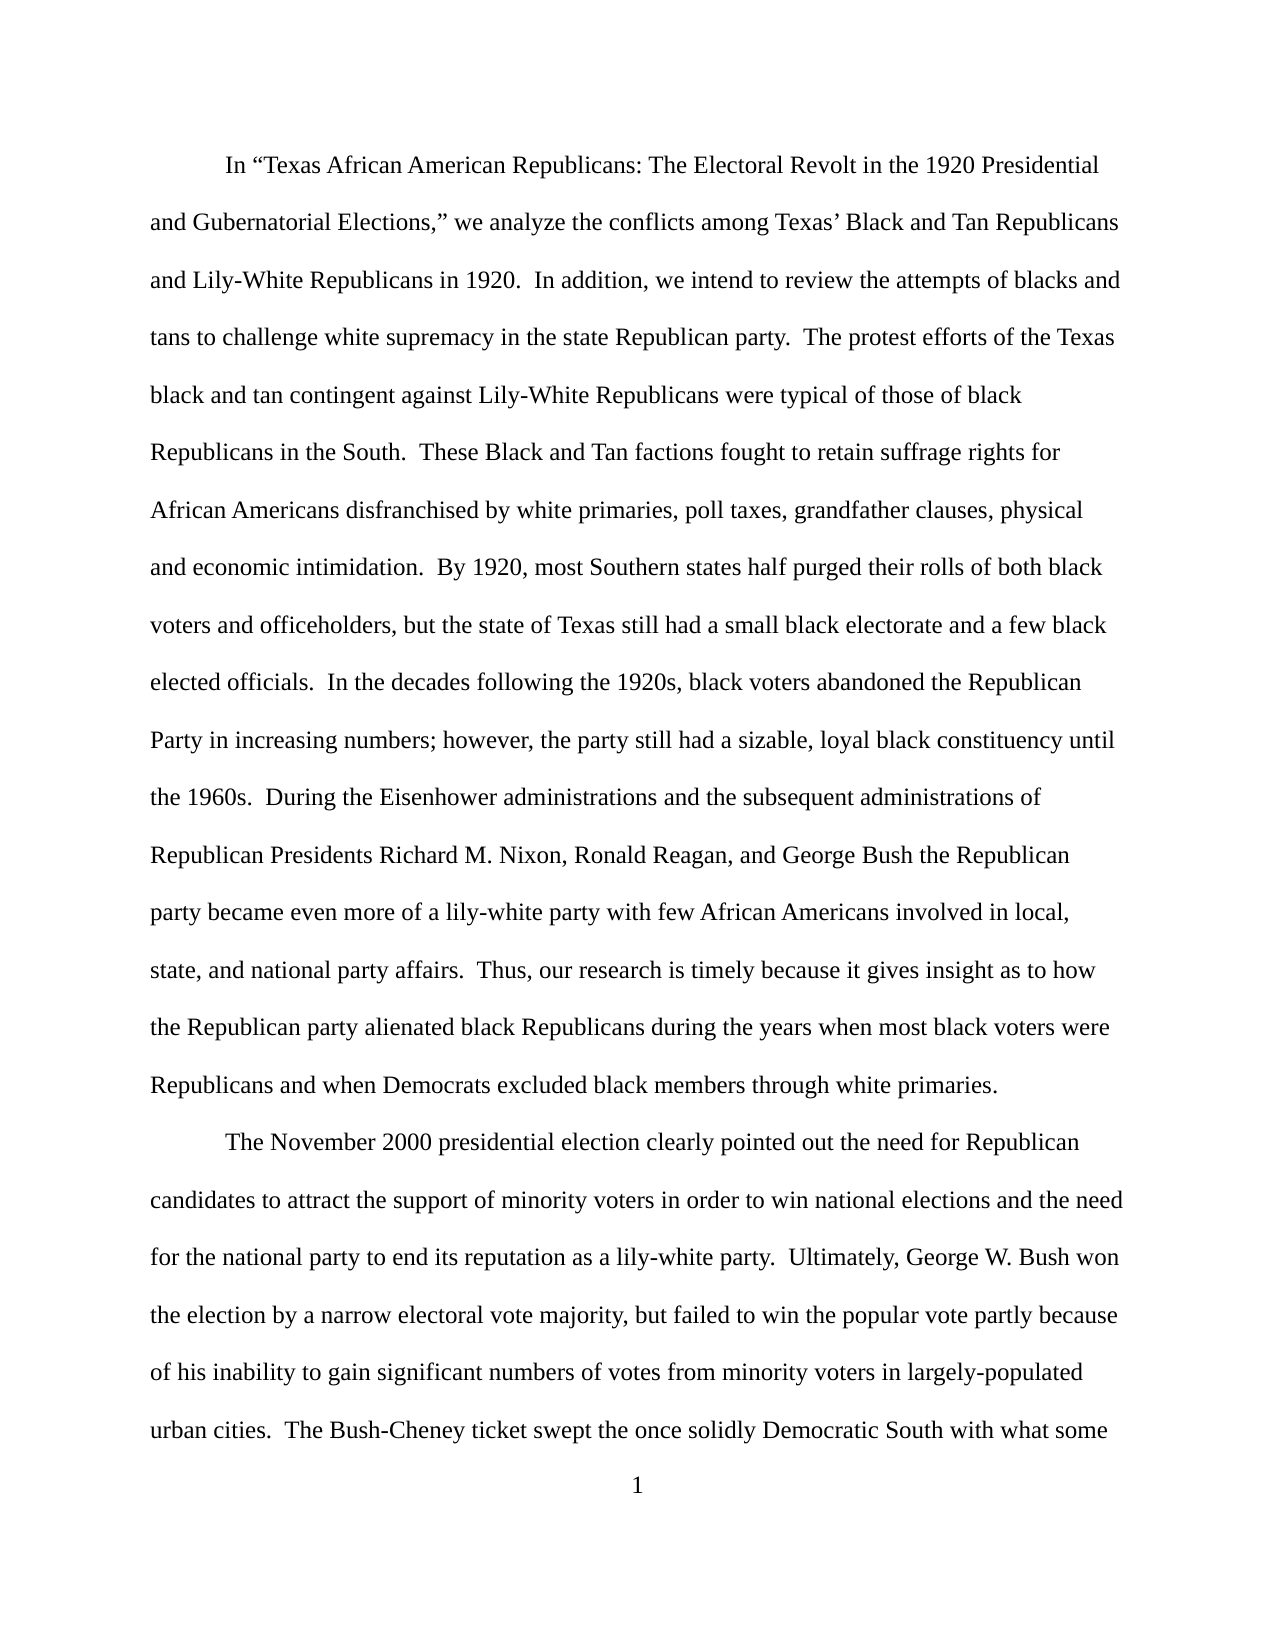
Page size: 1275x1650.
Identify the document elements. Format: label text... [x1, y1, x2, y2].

text In “Texas African American Republicans: The Electoral Revolt in the 1920 Presidential and Gubernatorial Elections,” we analyze the conflicts among Texas’ Black and Tan Republicans and Lily-White Republicans in 1920. In addition, we intend to review the attempts of blacks and tans to challenge white supremacy in the state Republican party. The protest efforts of the Texas black and tan contingent against Lily-White Republicans were typical of those of black Republicans in the South. These Black and Tan factions fought to retain suffrage rights for African Americans disfranchised by white primaries, poll taxes, grandfather clauses, physical and economic intimidation. By 1920, most Southern states half purged their rolls of both black voters and officeholders, but the state of Texas still had a small black electorate and a few black elected officials. In the decades following the 1920s, black voters abandoned the Republican Party in increasing numbers; however, the party still had a sizable, loyal black constituency until the 1960s. During the Eisenhower administrations and the subsequent administrations of Republican Presidents Richard M. Nixon, Ronald Reagan, and George Bush the Republican party became even more of a lily-white party with few African Americans involved in local, state, and national party affairs. Thus, our research is timely because it gives insight as to how the Republican party alienated black Republicans during the years when most black voters were Republicans and when Democrats excluded black members through white primaries. [150, 150, 1125, 1099]
text The November 2000 presidential election clearly pointed out the need for Republican candidates to attract the support of minority voters in order to win national elections and the need for the national party to end its reputation as a lily-white party. Ultimately, George W. Bush won the election by a narrow electoral vote majority, but failed to win the popular vote partly because of his inability to gain significant numbers of votes from minority voters in largely-populated urban cities. The Bush-Cheney ticket swept the once solidly Democratic South with what some [150, 1127, 1125, 1444]
